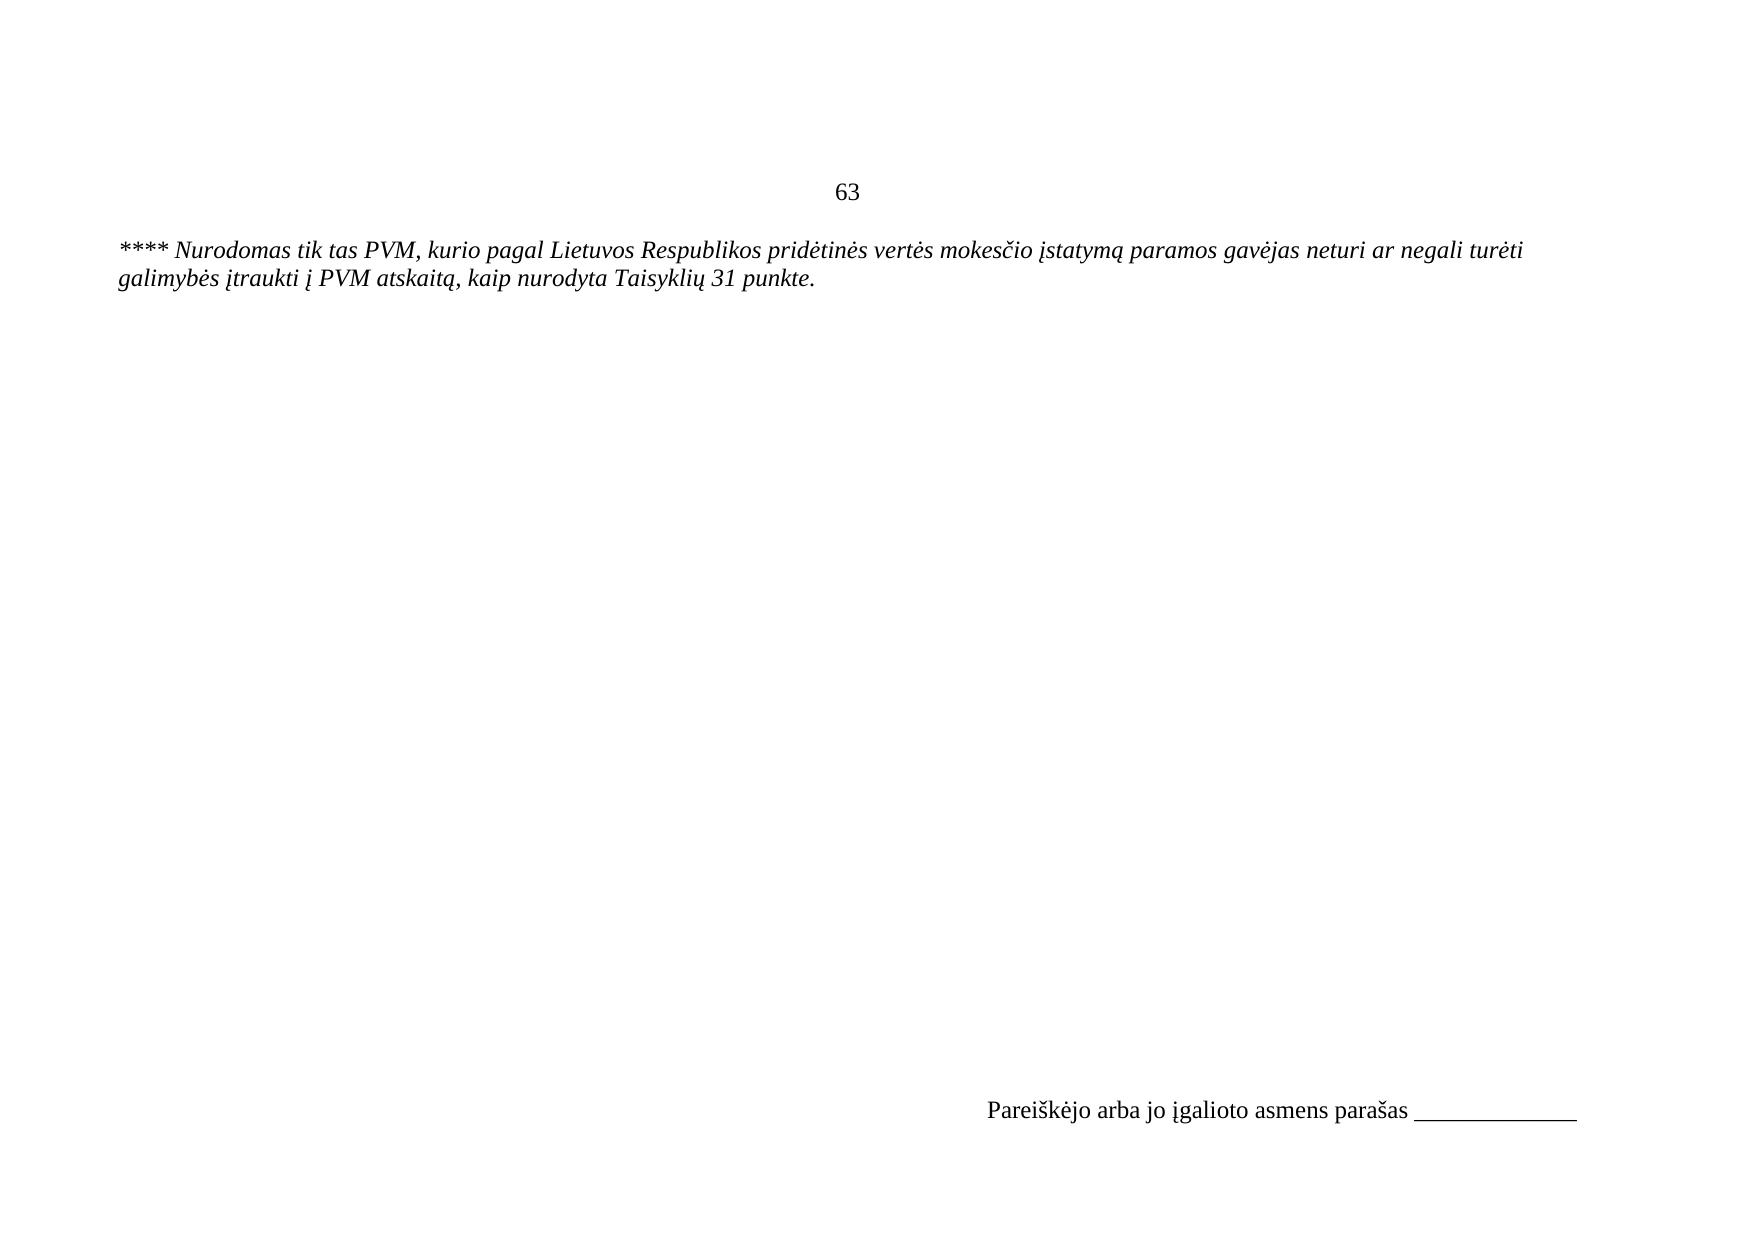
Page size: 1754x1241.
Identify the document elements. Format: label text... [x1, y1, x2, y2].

text **** Nurodomas tik tas PVM, kurio pagal Lietuvos Respublikos pridėtinės vertės mokesčio įstatymą paramos gavėjas neturi ar negali turėti galimybės įtraukti į PVM atskaitą, kaip nurodyta Taisyklių 31 punkte. [118, 235, 1577, 292]
